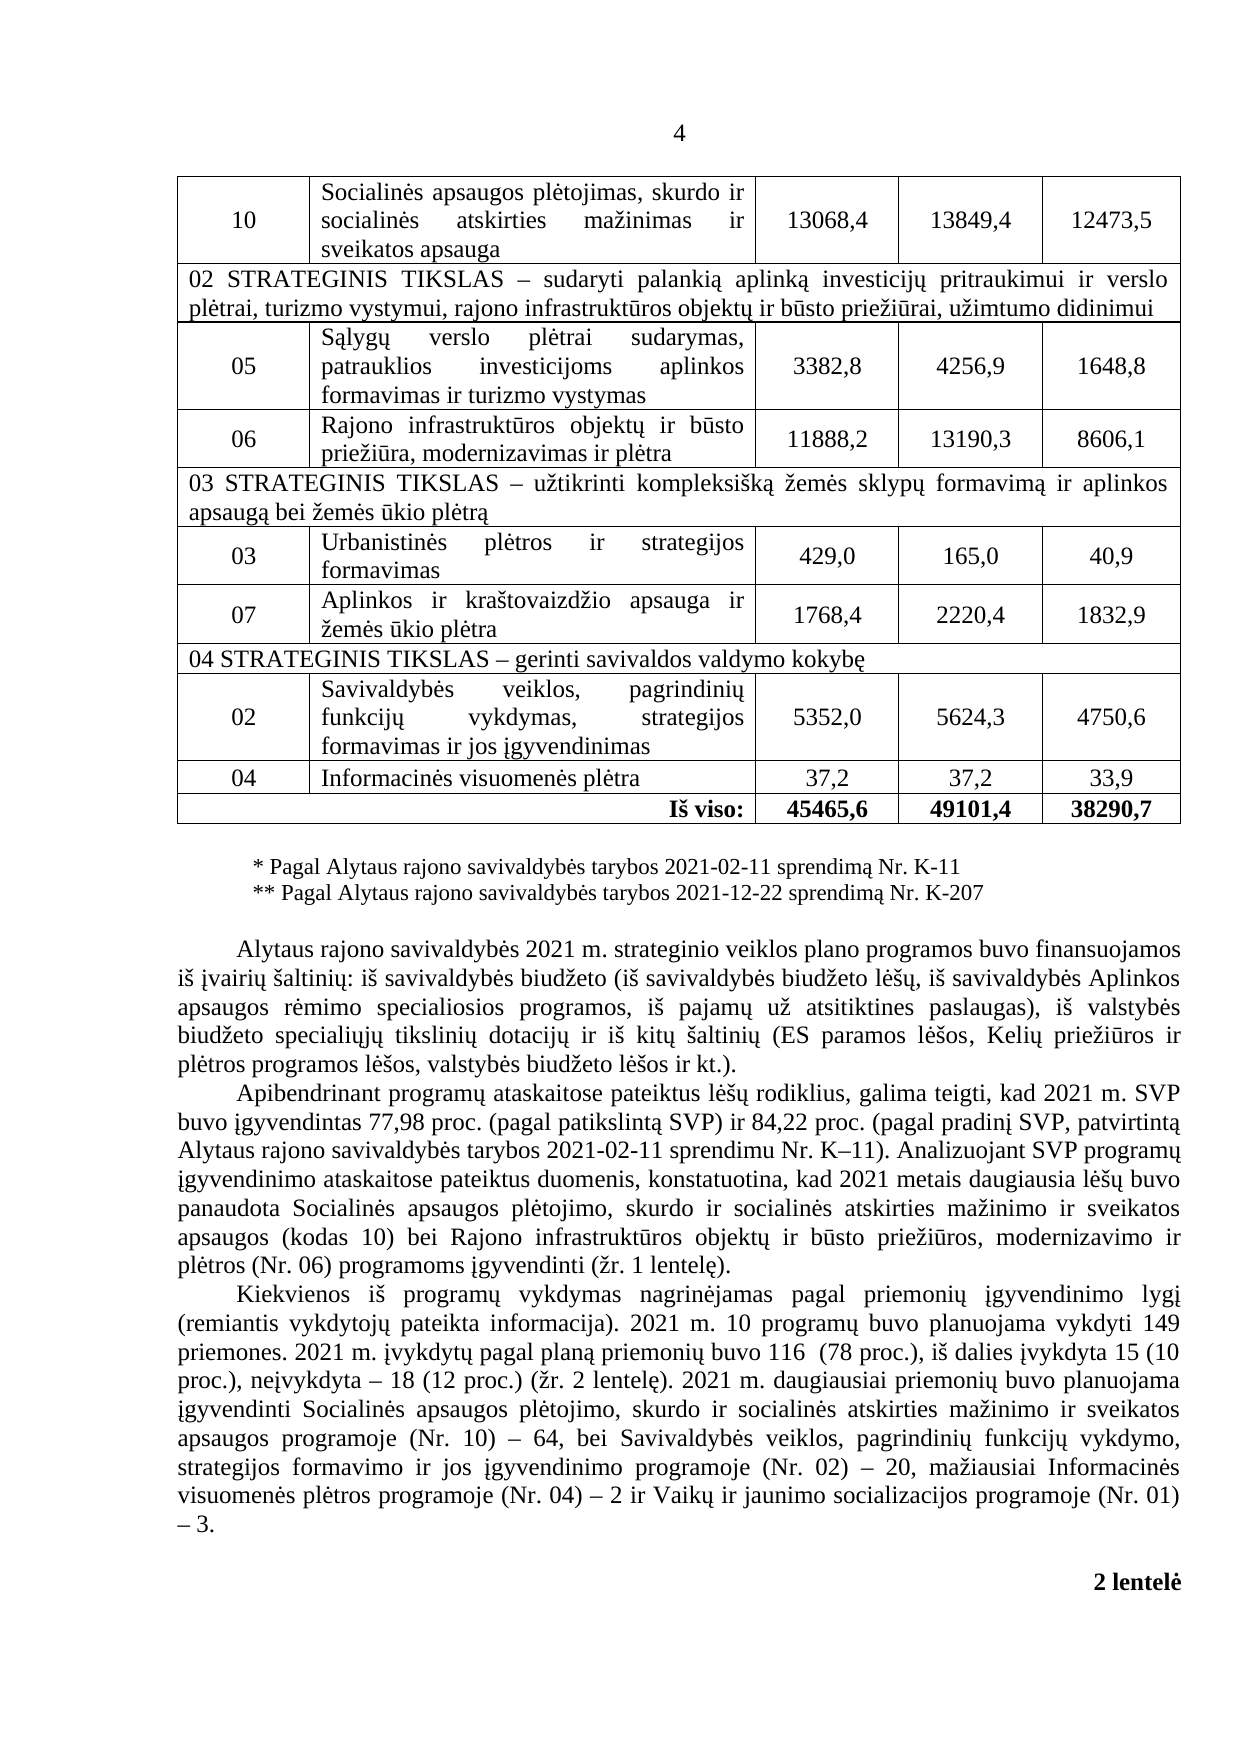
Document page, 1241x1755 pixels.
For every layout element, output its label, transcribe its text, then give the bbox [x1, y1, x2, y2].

table_cell 03 STRATEGINIS TIKSLAS – užtikrinti kompleksišką žemės sklypų formavimą ir aplinkos apsaugą bei žemės ūkio plėtrą [178, 468, 1180, 526]
table_cell 05 [178, 323, 309, 409]
table_cell 03 [178, 527, 309, 584]
table_cell 13849,4 [899, 177, 1042, 263]
table_cell 06 [178, 410, 309, 467]
table_cell Savivaldybės veiklos, pagrindinių funkcijų vykdymas, strategijos formavimas ir jos įgyvendinimas [310, 674, 755, 760]
table_cell 04 [178, 761, 309, 793]
text 2 lentelė [177, 1567, 1181, 1596]
table_cell Sąlygų verslo plėtrai sudarymas, patrauklios investicijoms aplinkos formavimas ir turizmo vystymas [310, 323, 755, 409]
table_cell 37,2 [756, 761, 898, 793]
table_cell 165,0 [899, 527, 1042, 584]
table_cell 429,0 [756, 527, 898, 584]
text ** Pagal Alytaus rajono savivaldybės tarybos 2021-12-22 sprendimą Nr. K-207 [252, 879, 1181, 906]
table_cell 33,9 [1043, 761, 1180, 793]
table_cell 5352,0 [756, 674, 898, 760]
table_cell 1648,8 [1043, 323, 1180, 409]
table_cell Informacinės visuomenės plėtra [310, 761, 755, 793]
text * Pagal Alytaus rajono savivaldybės tarybos 2021-02-11 sprendimą Nr. K-11 [177, 853, 1181, 879]
table_cell 49101,4 [899, 794, 1042, 823]
table_cell 1768,4 [756, 585, 898, 643]
table_cell 2220,4 [899, 585, 1042, 643]
text Apibendrinant programų ataskaitose pateiktus lėšų rodiklius, galima teigti, kad 2021 m. SVP buvo įgyvendintas 77,98 proc. (pagal patikslintą SVP) ir 84,22 proc. (pagal pradinį SVP, patvirtintą Alytaus rajono savivaldybės tarybos 2021-02-11 sprendimu Nr. K–11). Analizuojant SVP programų įgyvendinimo ataskaitose pateiktus duomenis, konstatuotina, kad 2021 metais daugiausia lėšų buvo panaudota Socialinės apsaugos plėtojimo, skurdo ir socialinės atskirties mažinimo ir sveikatos apsaugos (kodas 10) bei Rajono infrastruktūros objektų ir būsto priežiūros, modernizavimo ir plėtros (Nr. 06) programoms įgyvendinti (žr. 1 lentelę). [177, 1078, 1181, 1279]
table_cell 1832,9 [1043, 585, 1180, 643]
table_cell 11888,2 [756, 410, 898, 467]
text Kiekvienos iš programų vykdymas nagrinėjamas pagal priemonių įgyvendinimo lygį (remiantis vykdytojų pateikta informacija). 2021 m. 10 programų buvo planuojama vykdyti 149 priemones. 2021 m. įvykdytų pagal planą priemonių buvo 116 (78 proc.), iš dalies įvykdyta 15 (10 proc.), neįvykdyta – 18 (12 proc.) (žr. 2 lentelę). 2021 m. daugiausiai priemonių buvo planuojama įgyvendinti Socialinės apsaugos plėtojimo, skurdo ir socialinės atskirties mažinimo ir sveikatos apsaugos programoje (Nr. 10) – 64, bei Savivaldybės veiklos, pagrindinių funkcijų vykdymo, strategijos formavimo ir jos įgyvendinimo programoje (Nr. 02) – 20, mažiausiai Informacinės visuomenės plėtros programoje (Nr. 04) – 2 ir Vaikų ir jaunimo socializacijos programoje (Nr. 01) – 3. [177, 1279, 1181, 1538]
table_cell Socialinės apsaugos plėtojimas, skurdo ir socialinės atskirties mažinimas ir sveikatos apsauga [310, 177, 755, 263]
table_cell 3382,8 [756, 323, 898, 409]
table_cell 04 STRATEGINIS TIKSLAS – gerinti savivaldos valdymo kokybę [178, 644, 1180, 673]
table_cell 8606,1 [1043, 410, 1180, 467]
table_cell Aplinkos ir kraštovaizdžio apsauga ir žemės ūkio plėtra [310, 585, 755, 643]
table_cell 13068,4 [756, 177, 898, 263]
table_cell 4750,6 [1043, 674, 1180, 760]
table_cell 38290,7 [1043, 794, 1180, 823]
table_cell 13190,3 [899, 410, 1042, 467]
table_cell Rajono infrastruktūros objektų ir būsto priežiūra, modernizavimas ir plėtra [310, 410, 755, 467]
table_cell 02 STRATEGINIS TIKSLAS – sudaryti palankią aplinką investicijų pritraukimui ir verslo plėtrai, turizmo vystymui, rajono infrastruktūros objektų ir būsto priežiūrai, užimtumo didinimui [178, 264, 1180, 321]
table_cell 10 [178, 177, 309, 263]
table_cell 4256,9 [899, 323, 1042, 409]
table_cell 12473,5 [1043, 177, 1180, 263]
table_cell Urbanistinės plėtros ir strategijos formavimas [310, 527, 755, 584]
table_cell 40,9 [1043, 527, 1180, 584]
text Alytaus rajono savivaldybės 2021 m. strateginio veiklos plano programos buvo finansuojamos iš įvairių šaltinių: iš savivaldybės biudžeto (iš savivaldybės biudžeto lėšų, iš savivaldybės Aplinkos apsaugos rėmimo specialiosios programos, iš pajamų už atsitiktines paslaugas), iš valstybės biudžeto specialiųjų tikslinių dotacijų ir iš kitų šaltinių (ES paramos lėšos, Kelių priežiūros ir plėtros programos lėšos, valstybės biudžeto lėšos ir kt.). [177, 934, 1181, 1078]
table_cell 37,2 [899, 761, 1042, 793]
table_cell Iš viso: [178, 794, 755, 823]
table_cell 45465,6 [756, 794, 898, 823]
table_cell 02 [178, 674, 309, 760]
table_cell 07 [178, 585, 309, 643]
table_cell 5624,3 [899, 674, 1042, 760]
